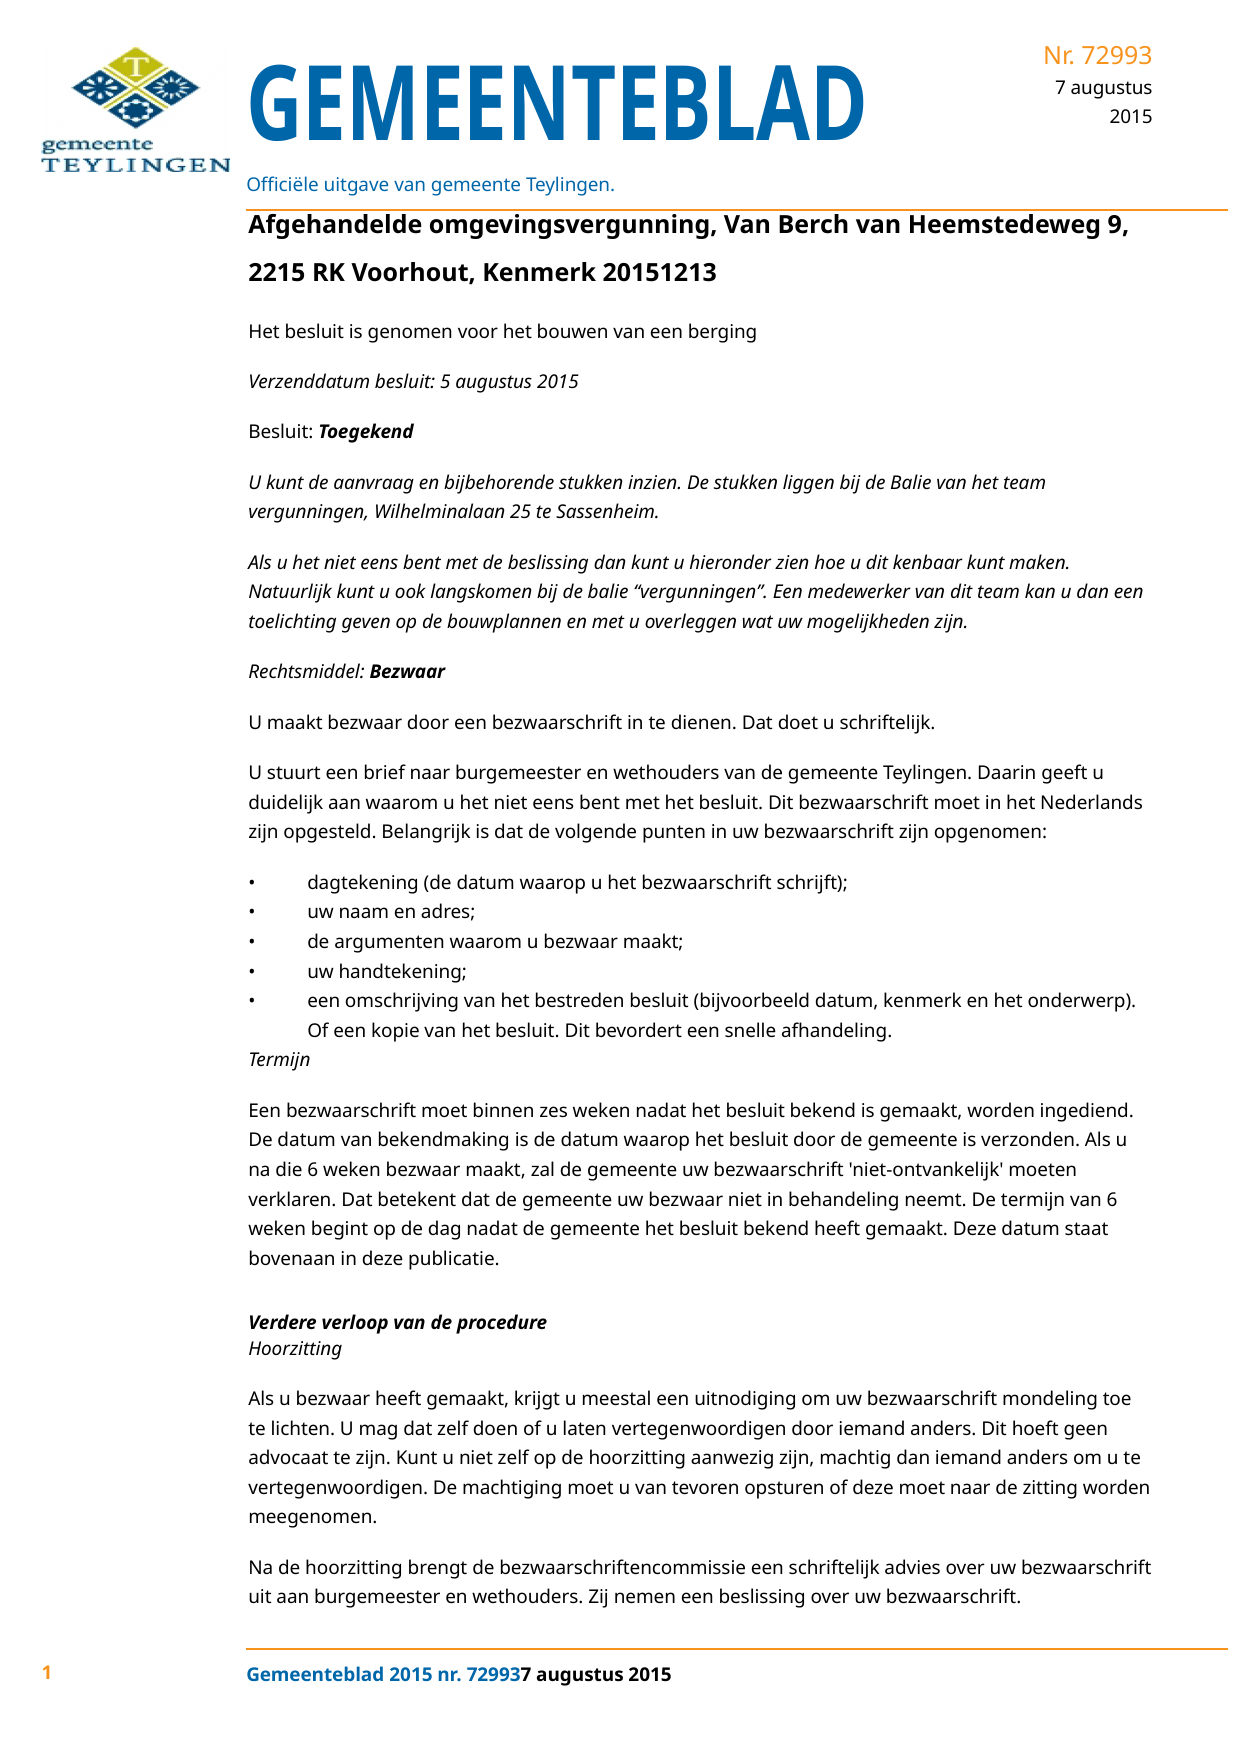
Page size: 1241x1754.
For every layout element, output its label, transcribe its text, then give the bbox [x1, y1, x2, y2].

list een omschrijving van het bestreden besluit (bijvoorbeeld datum, kenmerk en het onderwerp). Of een kopie van het besluit. Dit bevordert een snelle afhandeling. [248, 987, 1152, 1043]
text Na de hoorzitting brengt de bezwaarschriftencommissie een schriftelijk advies over uw bezwaarschrift uit aan burgemeester en wethouders. Zij nemen een beslissing over uw bezwaarschrift. [248, 1554, 1152, 1609]
text U stuurt een brief naar burgemeester en wethouders van de gemeente Teylingen. Daarin geeft u duidelijk aan waarom u het niet eens bent met het besluit. Dit bezwaarschrift moet in het Nederlands zijn opgesteld. Belangrijk is dat de volgende punten in uw bezwaarschrift zijn opgenomen: [248, 759, 1152, 844]
text Hoorzitting [248, 1335, 1152, 1360]
text Afgehandelde omgevingsvergunning, Van Berch van Heemstedeweg 9, 2215 RK Voorhout, Kenmerk 20151213 [248, 211, 1152, 288]
text Rechtsmiddel: Bezwaar [248, 659, 1152, 684]
picture [41, 47, 231, 172]
text Als u bezwaar heeft gemaakt, krijgt u meestal een uitnodiging om uw bezwaarschrift mondeling toe te lichten. U mag dat zelf doen of u laten vertegenwoordigen door iemand anders. Dit hoeft geen advocaat te zijn. Kunt u niet zelf op de hoorzitting aanwezig zijn, machtig dan iemand anders om u te vertegenwoordigen. De machtiging moet u van tevoren opsturen of deze moet naar de zitting worden meegenomen. [248, 1385, 1152, 1529]
list de argumenten waarom u bezwaar maakt; [248, 928, 1152, 954]
text Besluit: Toegekend [248, 419, 1152, 444]
text Termijn [248, 1047, 1152, 1072]
list uw naam en adres; [248, 899, 1152, 924]
text U kunt de aanvraag en bijbehorende stukken inzien. De stukken liggen bij de Balie van het team vergunningen, Wilhelminalaan 25 te Sassenheim. [248, 469, 1152, 524]
text Het besluit is genomen voor het bouwen van een berging [248, 318, 1152, 344]
text Als u het niet eens bent met de beslissing dan kunt u hieronder zien hoe u dit kenbaar kunt maken. Natuurlijk kunt u ook langskomen bij de balie “vergunningen”. Een medewerker van dit team kan u dan een toelichting geven op de bouwplannen en met u overleggen wat uw mogelijkheden zijn. [248, 549, 1152, 634]
text Een bezwaarschrift moet binnen zes weken nadat het besluit bekend is gemaakt, worden ingediend. De datum van bekendmaking is de datum waarop het besluit door de gemeente is verzonden. Als u na die 6 weken bezwaar maakt, zal de gemeente uw bezwaarschrift 'niet-ontvankelijk' moeten verklaren. Dat betekent dat de gemeente uw bezwaar niet in behandeling neemt. De termijn van 6 weken begint op de dag nadat de gemeente het besluit bekend heeft gemaakt. Deze datum staat bovenaan in deze publicatie. [248, 1097, 1152, 1271]
list uw handtekening; [248, 958, 1152, 984]
list dagtekening (de datum waarop u het bezwaarschrift schrijft); [248, 869, 1152, 895]
text Verzenddatum besluit: 5 augustus 2015 [248, 368, 1152, 394]
text U maakt bezwaar door een bezwaarschrift in te dienen. Dat doet u schriftelijk. [248, 709, 1152, 735]
text Verdere verloop van de procedure [248, 1309, 1152, 1335]
